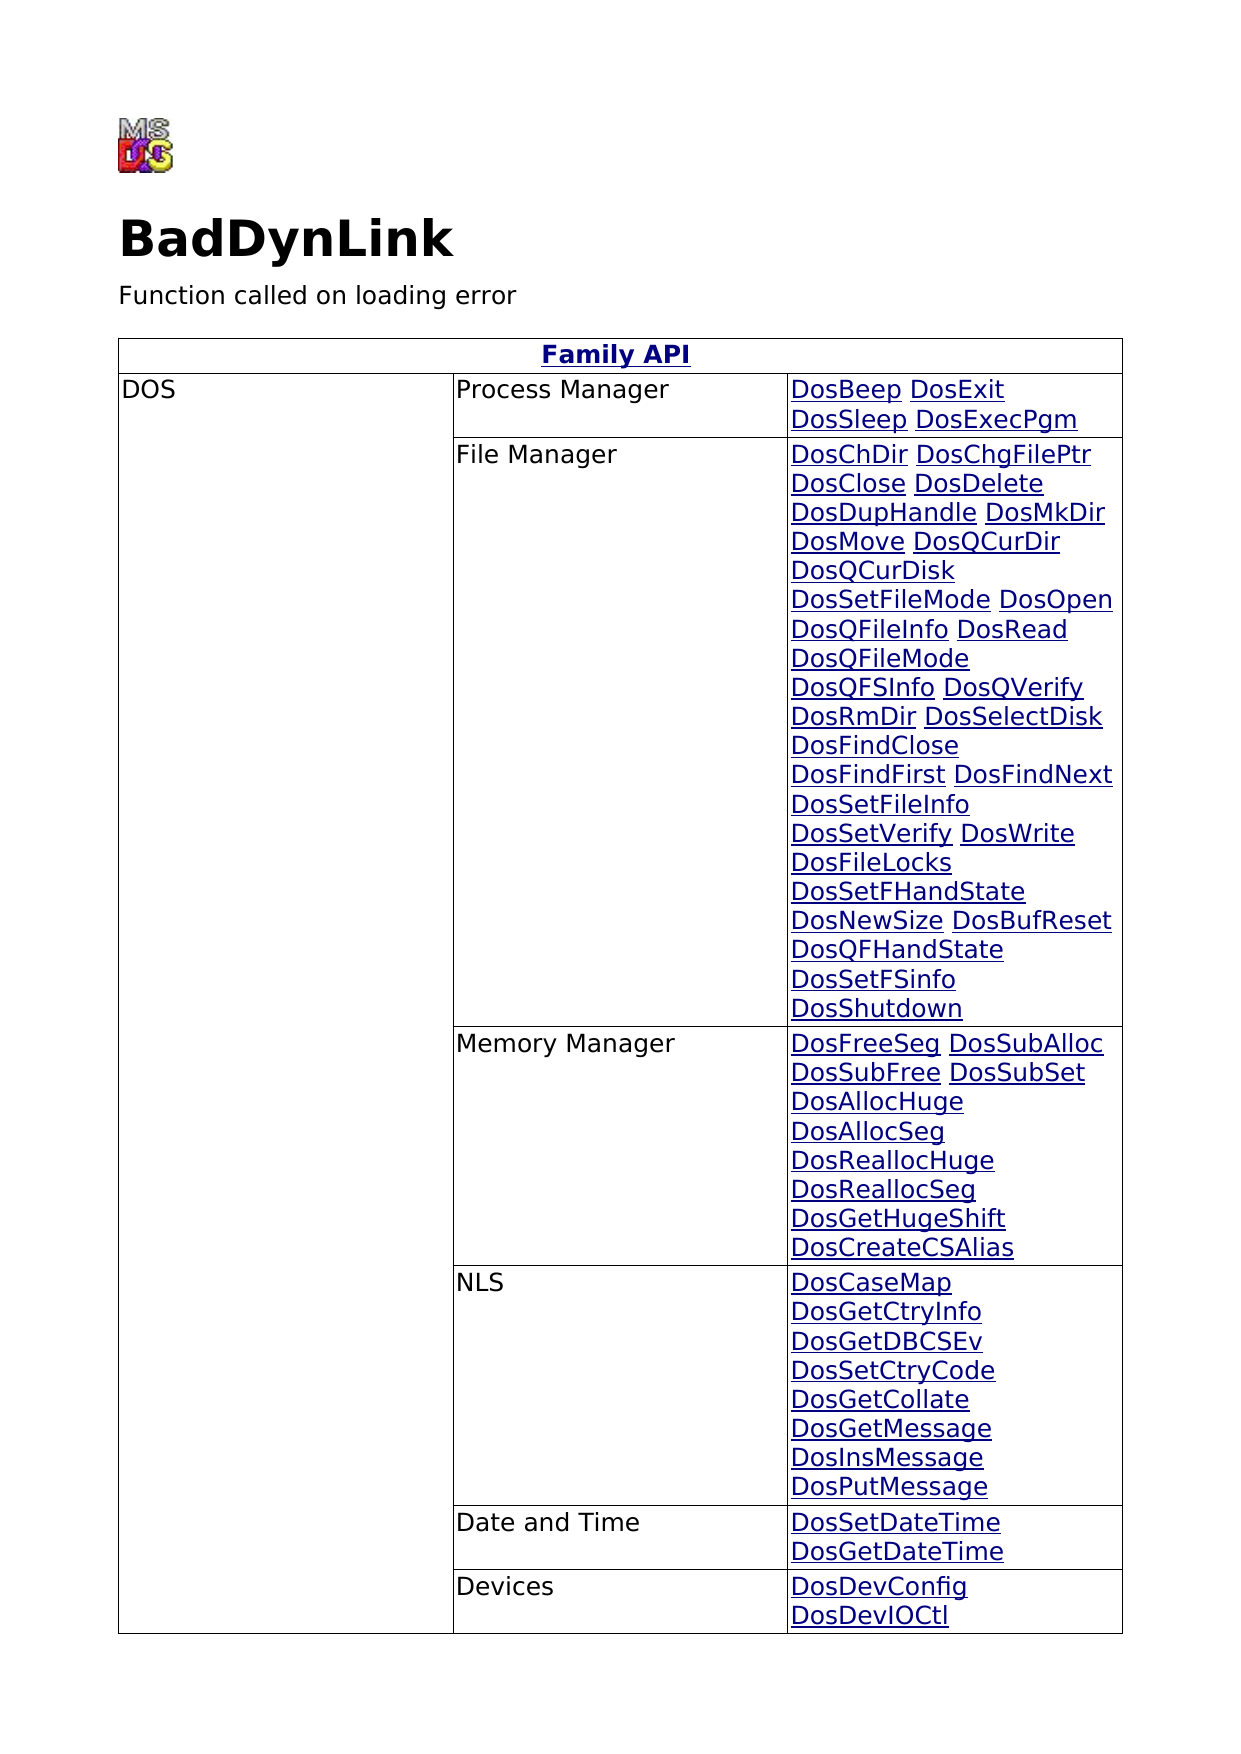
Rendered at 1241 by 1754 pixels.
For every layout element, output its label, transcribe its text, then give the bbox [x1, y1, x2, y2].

table_cell Date and Time [454, 1506, 787, 1569]
table_cell DosBeep DosExit DosSleep DosExecPgm [788, 374, 1122, 437]
table_cell Process Manager [454, 374, 787, 437]
picture [118, 118, 173, 173]
table_cell DosFreeSeg DosSubAlloc DosSubFree DosSubSet DosAllocHuge DosAllocSeg DosReallocHuge DosReallocSeg DosGetHugeShift DosCreateCSAlias [788, 1027, 1122, 1265]
subtitle BadDynLink [118, 210, 1122, 268]
table_cell File Manager [454, 438, 787, 1026]
table_cell Memory Manager [454, 1027, 787, 1265]
table_cell DOS [119, 374, 453, 1633]
table_cell DosSetDateTime DosGetDateTime [788, 1506, 1122, 1569]
table_cell DosDevConfig DosDevIOCtl [788, 1570, 1122, 1633]
table_header Family API [119, 339, 1122, 373]
table_cell NLS [454, 1266, 787, 1505]
table_cell DosChDir DosChgFilePtr DosClose DosDelete DosDupHandle DosMkDir DosMove DosQCurDir DosQCurDisk DosSetFileMode DosOpen DosQFileInfo DosRead DosQFileMode DosQFSInfo DosQVerify DosRmDir DosSelectDisk DosFindClose DosFindFirst DosFindNext DosSetFileInfo DosSetVerify DosWrite DosFileLocks DosSetFHandState DosNewSize DosBufReset DosQFHandState DosSetFSinfo DosShutdown [788, 438, 1122, 1026]
table_cell DosCaseMap DosGetCtryInfo DosGetDBCSEv DosSetCtryCode DosGetCollate DosGetMessage DosInsMessage DosPutMessage [788, 1266, 1122, 1505]
text Function called on loading error [118, 281, 1122, 310]
table_cell Devices [454, 1570, 787, 1633]
